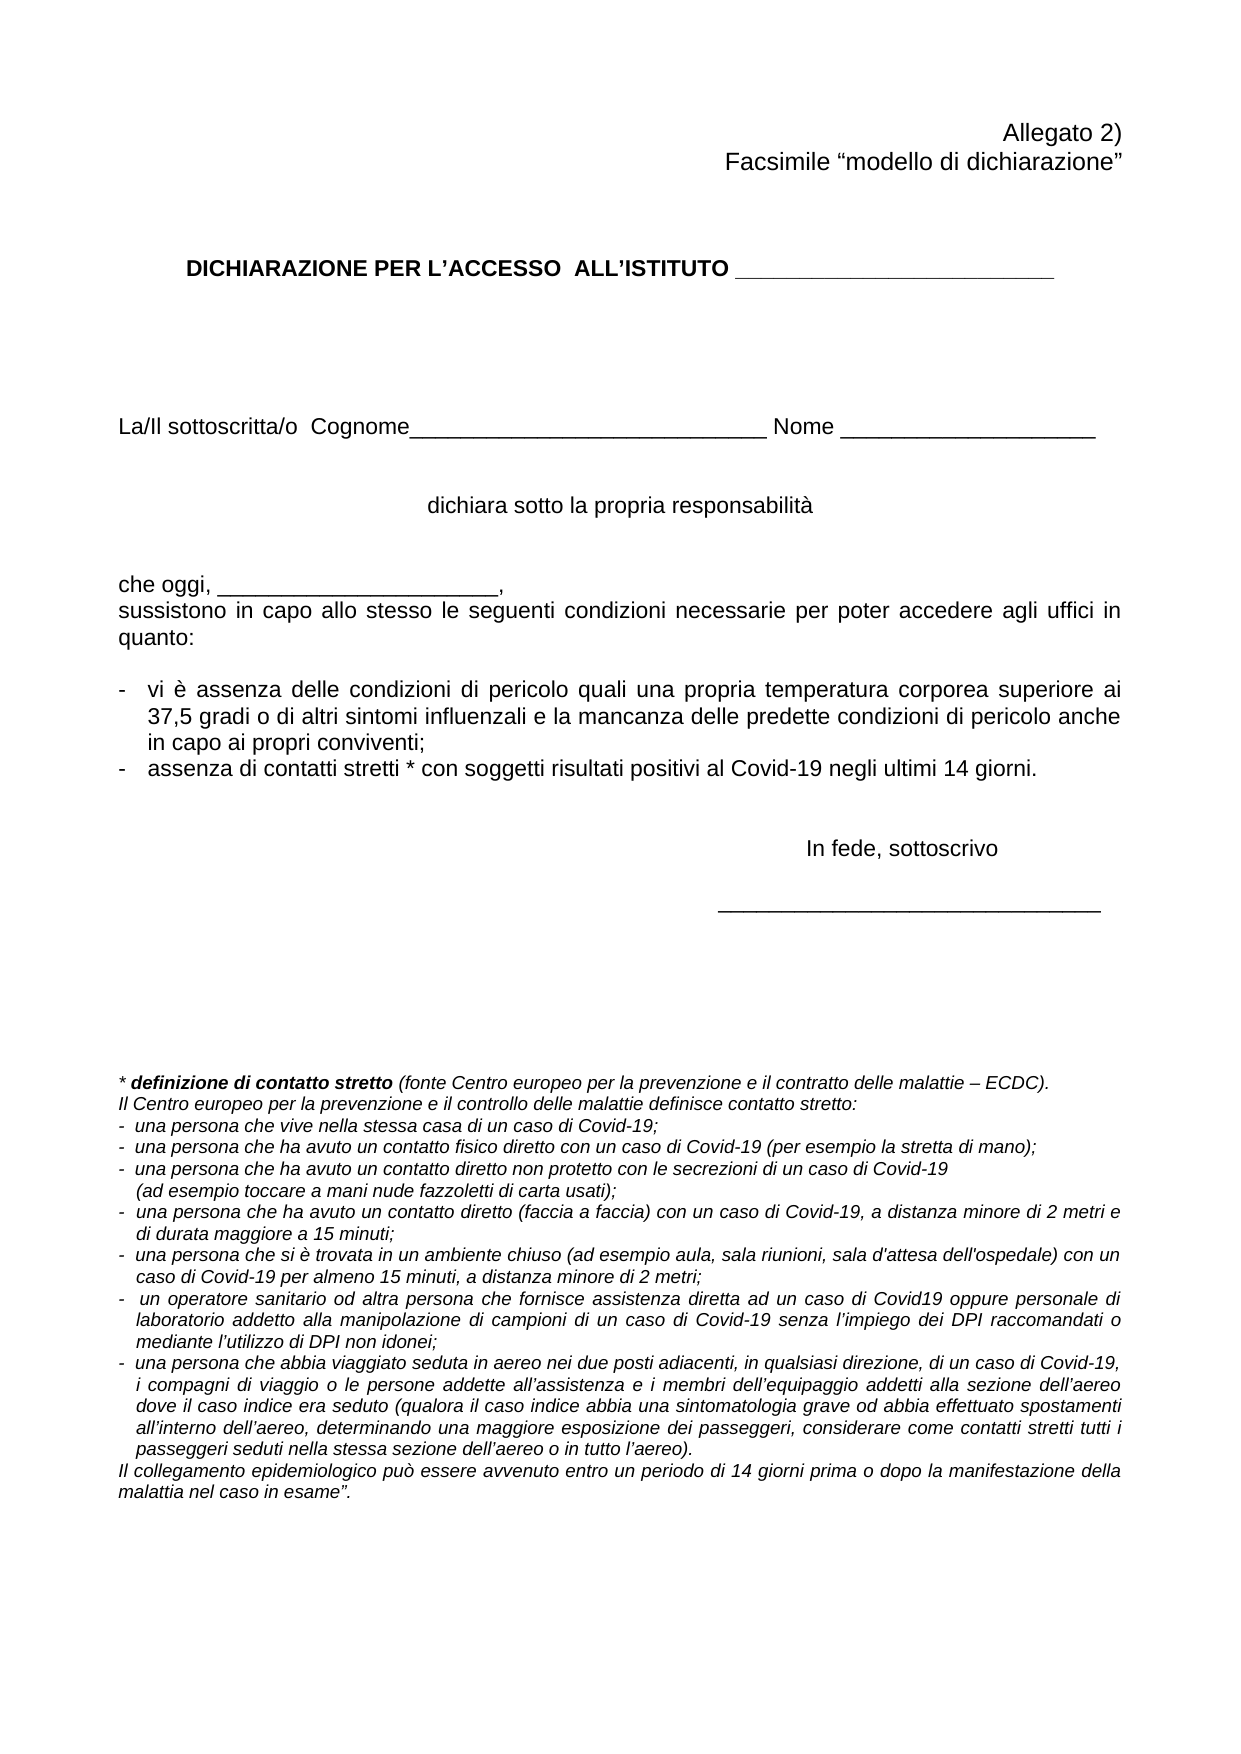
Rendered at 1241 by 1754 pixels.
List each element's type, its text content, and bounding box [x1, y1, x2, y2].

text Il collegamento epidemiologico può essere avvenuto entro un periodo di 14 giorni prima o dopo la manifestazione della malattia nel caso in esame”. [118, 1460, 1122, 1503]
text - un operatore sanitario od altra persona che fornisce assistenza diretta ad un caso di Covid19 oppure personale di laboratorio addetto alla manipolazione di campioni di un caso di Covid-19 senza l’impiego dei DPI raccomandati o mediante l’utilizzo di DPI non idonei; [118, 1287, 1122, 1352]
text DICHIARAZIONE PER L’ACCESSO ALL’ISTITUTO _________________________ [118, 255, 1122, 281]
text - assenza di contatti stretti * con soggetti risultati positivi al Covid-19 negli ultimi 14 giorni. [118, 755, 1122, 782]
text - una persona che si è trovata in un ambiente chiuso (ad esempio aula, sala riunioni, sala d'attesa dell'ospedale) con un caso di Covid-19 per almeno 15 minuti, a distanza minore di 2 metri; [118, 1244, 1122, 1287]
text (ad esempio toccare a mani nude fazzoletti di carta usati); [136, 1179, 1122, 1201]
text ______________________________ [643, 887, 1122, 913]
text - una persona che ha avuto un contatto diretto (faccia a faccia) con un caso di Covid-19, a distanza minore di 2 metri e di durata maggiore a 15 minuti; [118, 1201, 1122, 1244]
text sussistono in capo allo stesso le seguenti condizioni necessarie per poter accedere agli uffici in quanto: [118, 597, 1122, 650]
text * definizione di contatto stretto (fonte Centro europeo per la prevenzione e il contratto delle malattie – ECDC). [118, 1072, 1122, 1093]
text - vi è assenza delle condizioni di pericolo quali una propria temperatura corporea superiore ai 37,5 gradi o di altri sintomi influenzali e la mancanza delle predette condizioni di pericolo anche in capo ai propri conviventi; [118, 676, 1122, 755]
text Allegato 2) [118, 118, 1122, 147]
text dichiara sotto la propria responsabilità [118, 492, 1122, 518]
text La/Il sottoscritta/o Cognome____________________________ Nome ____________________ [118, 413, 1122, 439]
text In fede, sottoscrivo [718, 834, 1122, 861]
text Il Centro europeo per la prevenzione e il controllo delle malattie definisce contatto stretto: [118, 1093, 1122, 1115]
text - una persona che ha avuto un contatto fisico diretto con un caso di Covid-19 (per esempio la stretta di mano); [118, 1136, 1122, 1158]
text Facsimile “modello di dichiarazione” [118, 147, 1122, 176]
text che oggi, ______________________, [118, 571, 1122, 597]
text - una persona che ha avuto un contatto diretto non protetto con le secrezioni di un caso di Covid-19 [118, 1158, 1122, 1179]
text - una persona che abbia viaggiato seduta in aereo nei due posti adiacenti, in qualsiasi direzione, di un caso di Covid-19, i compagni di viaggio o le persone addette all’assistenza e i membri dell’equipaggio addetti alla sezione dell’aereo dove il caso indice era seduto (qualora il caso indice abbia una sintomatologia grave od abbia effettuato spostamenti all’interno dell’aereo, determinando una maggiore esposizione dei passeggeri, considerare come contatti stretti tutti i passeggeri seduti nella stessa sezione dell’aereo o in tutto l’aereo). [118, 1352, 1122, 1460]
text - una persona che vive nella stessa casa di un caso di Covid-19; [118, 1115, 1122, 1136]
